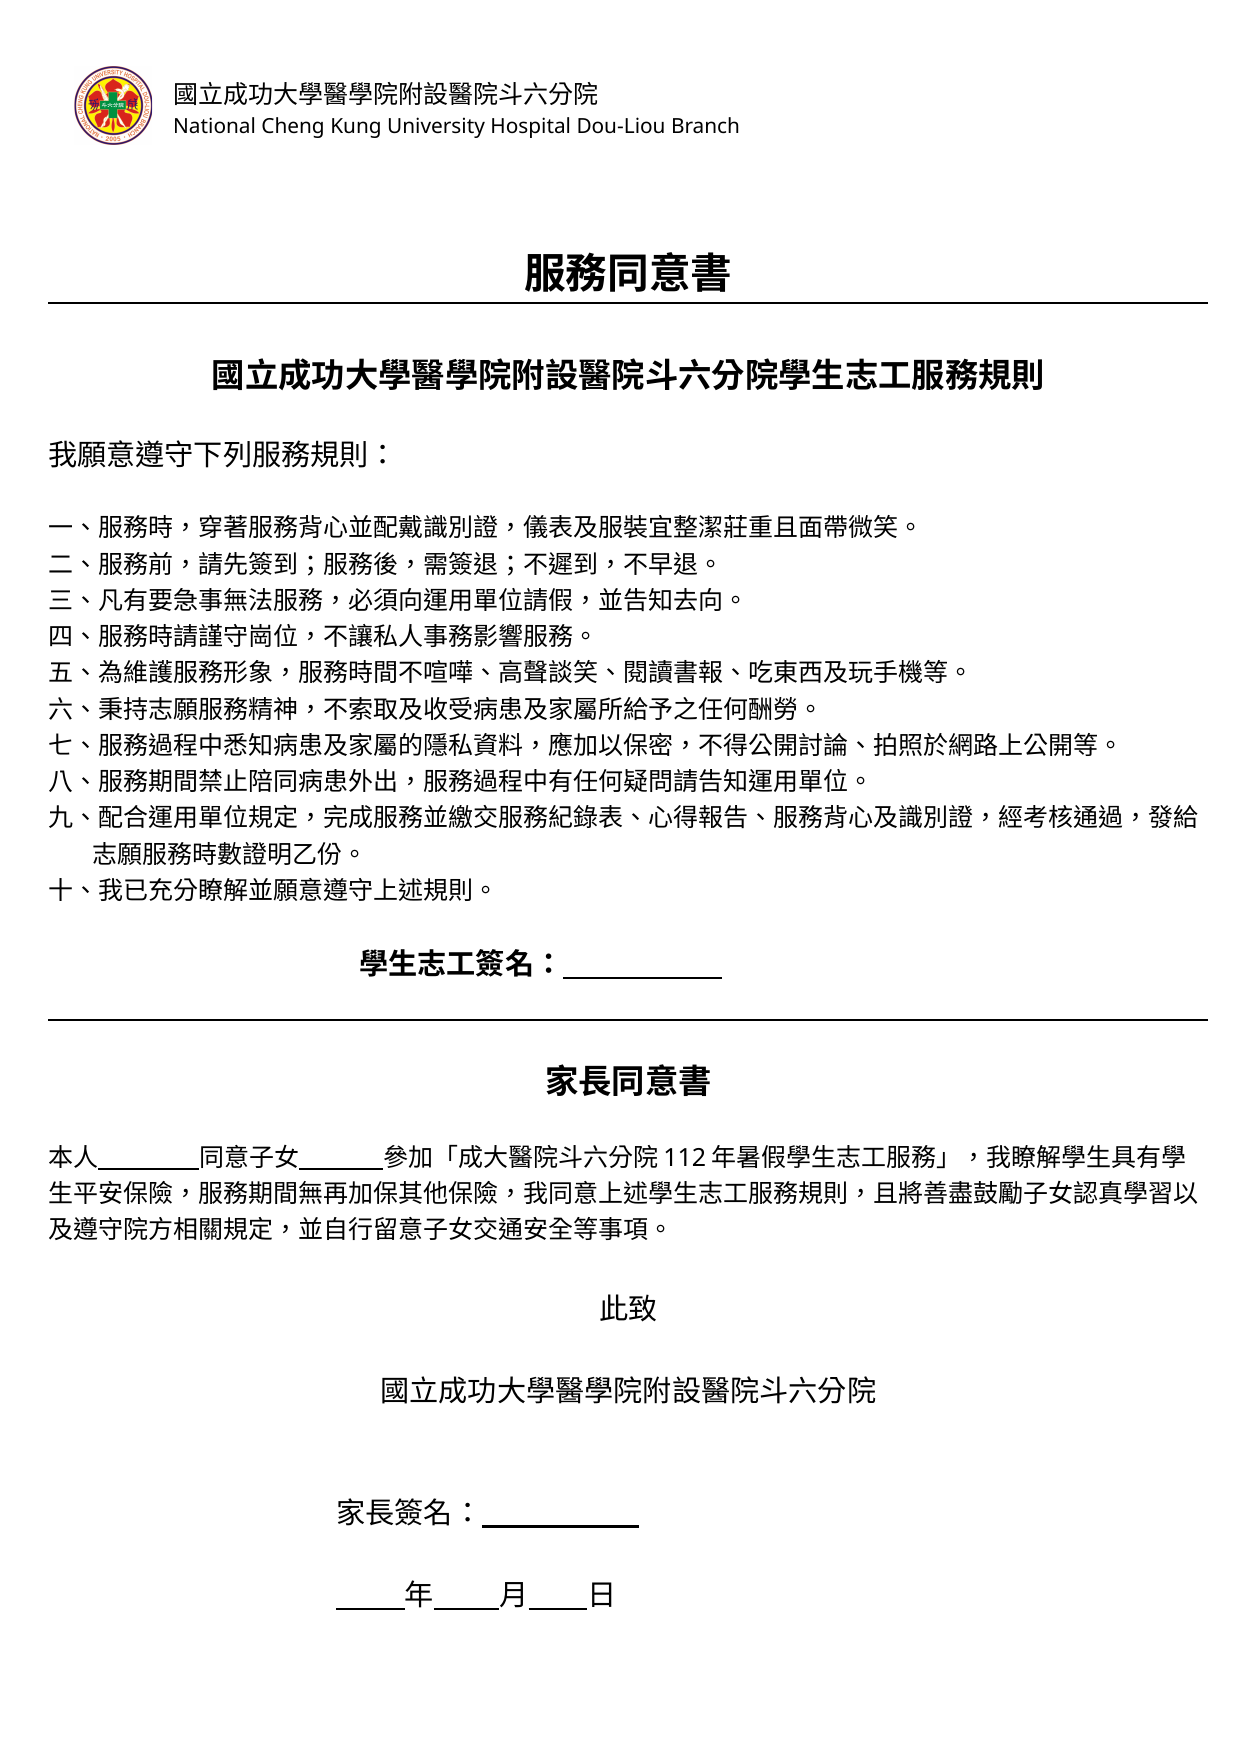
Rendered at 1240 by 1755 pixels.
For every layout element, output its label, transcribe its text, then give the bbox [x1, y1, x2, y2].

text 三、凡有要急事無法服務，必須向運用單位請假，並告知去向。 [48, 580, 1208, 617]
text 家長簽名： [48, 1489, 1208, 1532]
text 九、配合運用單位規定，完成服務並繳交服務紀錄表、心得報告、服務背心及識別證，經考核通過，發給志願服務時數證明乙份。 [48, 798, 1208, 870]
text 五、為維護服務形象，服務時間不喧嘩、高聲談笑、閱讀書報、吃東西及玩手機等。 [48, 653, 1208, 689]
text 八、服務期間禁止陪同病患外出，服務過程中有任何疑問請告知運用單位。 [48, 762, 1208, 798]
text 我願意遵守下列服務規則： [48, 432, 1208, 474]
text 七、服務過程中悉知病患及家屬的隱私資料，應加以保密，不得公開討論、拍照於網路上公開等。 [48, 725, 1208, 762]
text 服務同意書 [48, 240, 1208, 302]
text 學生志工簽名： [48, 941, 1208, 983]
text 一、服務時，穿著服務背心並配戴識別證，儀表及服裝宜整潔莊重且面帶微笑。 [48, 508, 1208, 544]
text 年 月 日 [48, 1571, 1208, 1614]
text 國立成功大學醫學院附設醫院斗六分院學生志工服務規則 [48, 349, 1208, 397]
text 二、服務前，請先簽到；服務後，需簽退；不遲到，不早退。 [48, 544, 1208, 580]
text 國立成功大學醫學院附設醫院斗六分院 [48, 1368, 1208, 1410]
text 十、我已充分瞭解並願意遵守上述規則。 [48, 870, 1208, 907]
text 四、服務時請謹守崗位，不讓私人事務影響服務。 [48, 617, 1208, 653]
text 家長同意書 [48, 1055, 1208, 1103]
text 此致 [48, 1286, 1208, 1328]
text 本人 同意子女 參加「成大醫院斗六分院112年暑假學生志工服務」，我瞭解學生具有學生平安保險，服務期間無再加保其他保險，我同意上述學生志工服務規則，且將善盡鼓勵子女認真學習以及遵守院方相關規定，並自行留意子女交通安全等事項。 [48, 1137, 1208, 1246]
text 六、秉持志願服務精神，不索取及收受病患及家屬所給予之任何酬勞。 [48, 689, 1208, 725]
